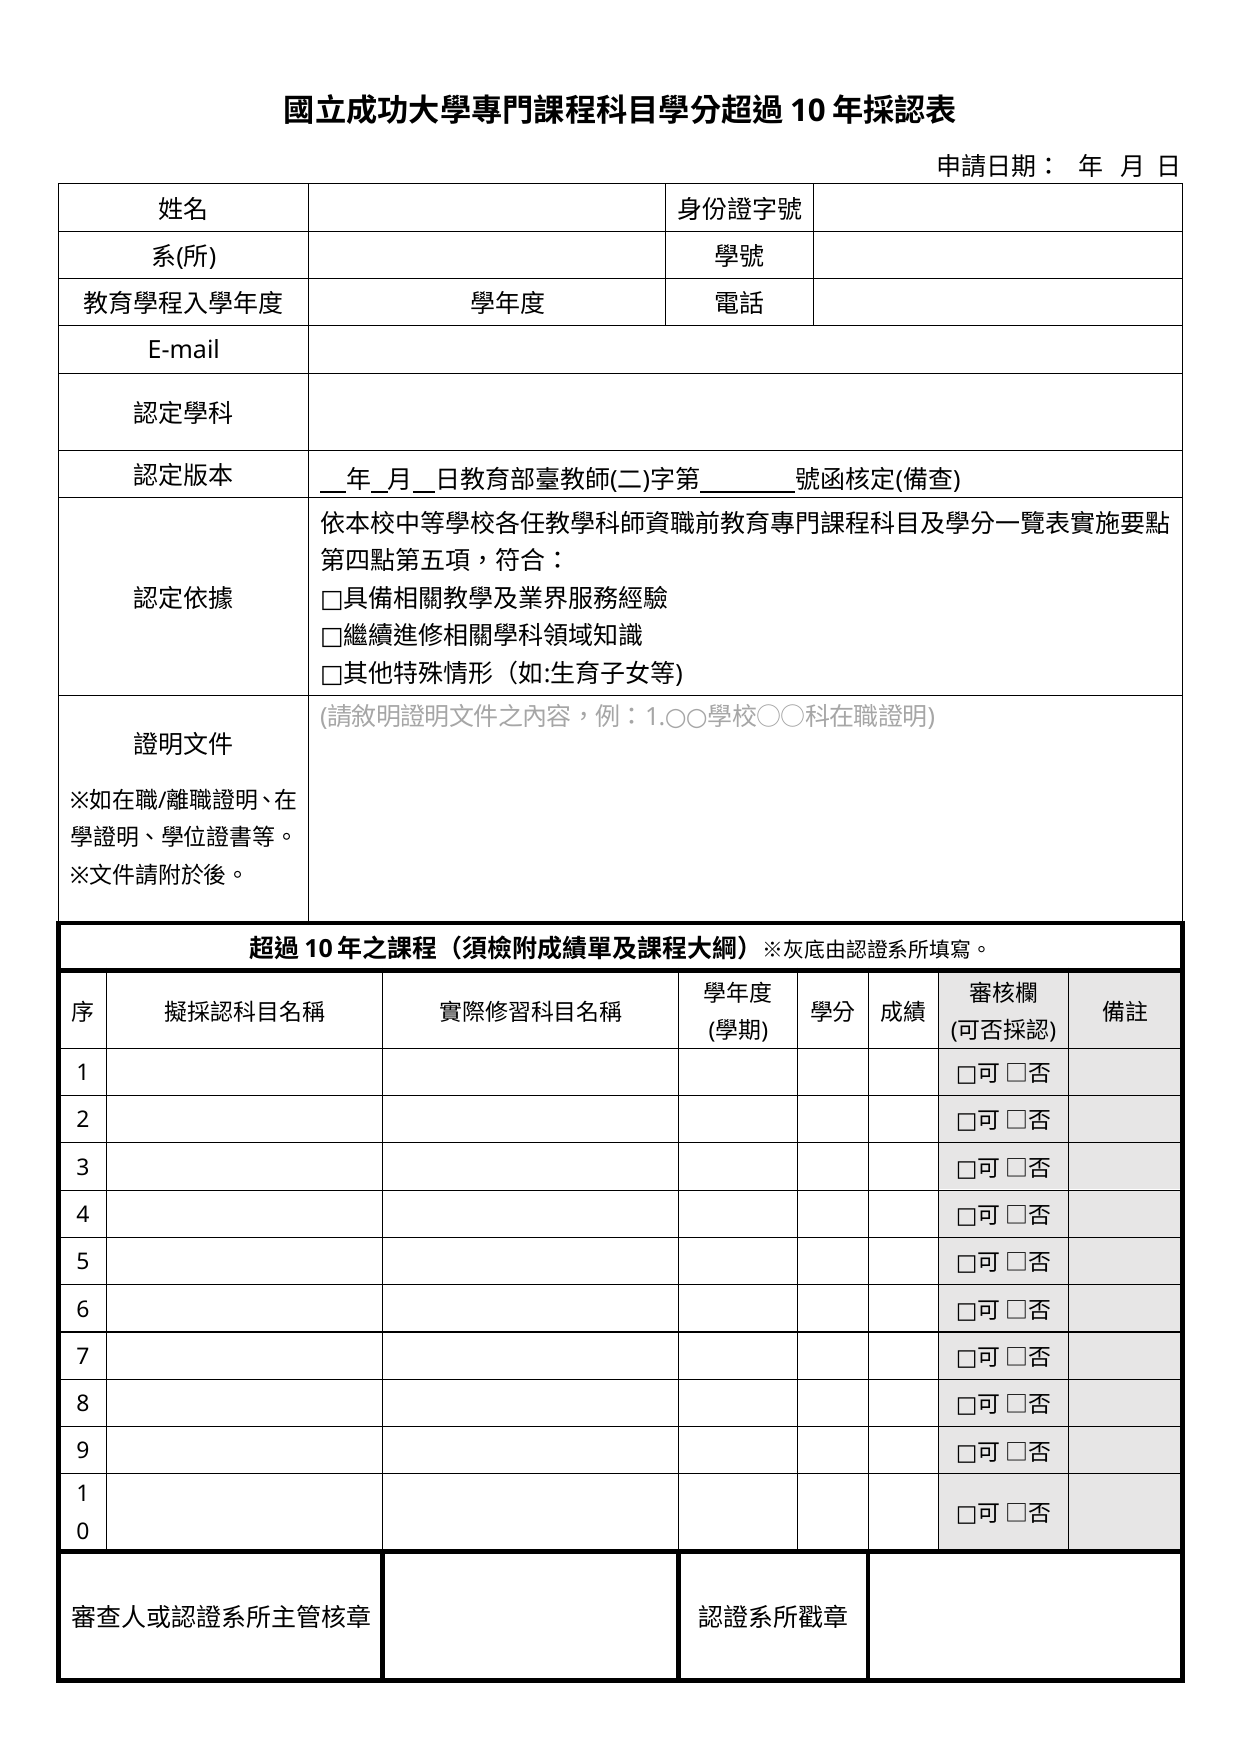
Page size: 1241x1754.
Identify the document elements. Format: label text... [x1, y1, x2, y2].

table_cell [383, 1238, 678, 1284]
table_cell [107, 1333, 382, 1379]
table_cell [383, 1380, 678, 1426]
table_cell [107, 1285, 382, 1331]
table_cell [870, 1554, 1180, 1678]
table_cell [679, 1049, 797, 1095]
table_cell [679, 1427, 797, 1473]
table_cell 年 月 日教育部臺教師(二)字第 號函核定(備查) [309, 451, 1182, 497]
table_cell [679, 1191, 797, 1237]
table_cell [1069, 1191, 1180, 1237]
table_cell [798, 1427, 868, 1473]
table_cell [679, 1380, 797, 1426]
table_cell □可 □否 [939, 1285, 1068, 1331]
table_cell [798, 1143, 868, 1189]
table_cell 序 [61, 973, 106, 1048]
table_cell [869, 1049, 938, 1095]
table_cell [107, 1191, 382, 1237]
table_cell 9 [61, 1427, 106, 1473]
table_header [814, 184, 1182, 231]
table_cell [1069, 1427, 1180, 1473]
table_cell 6 [61, 1285, 106, 1331]
table_cell □可 □否 [939, 1474, 1068, 1549]
table_cell [383, 1333, 678, 1379]
table_cell [814, 279, 1182, 325]
table_cell 備註 [1069, 973, 1180, 1048]
table_cell [679, 1474, 797, 1549]
table_cell [798, 1380, 868, 1426]
table_cell [107, 1474, 382, 1549]
table_cell [107, 1143, 382, 1189]
table_cell [798, 1238, 868, 1284]
table_cell □可 □否 [939, 1333, 1068, 1379]
table_cell [679, 1096, 797, 1142]
table_cell [383, 1191, 678, 1237]
text 申請日期： 年 月 日 [59, 146, 1181, 183]
table_cell 實際修習科目名稱 [383, 973, 678, 1048]
table_cell [383, 1427, 678, 1473]
table_cell [1069, 1238, 1180, 1284]
table_cell 認定學科 [59, 374, 308, 449]
table_cell 審查人或認證系所主管核章 [61, 1554, 380, 1678]
table_cell 學號 [666, 232, 813, 278]
table_cell □可 □否 [939, 1049, 1068, 1095]
table_cell [798, 1474, 868, 1549]
table_cell [679, 1238, 797, 1284]
table_cell [385, 1554, 676, 1678]
table_cell [383, 1285, 678, 1331]
table_cell 5 [61, 1238, 106, 1284]
table_cell [798, 1049, 868, 1095]
table_cell [814, 232, 1182, 278]
table_cell 學分 [798, 973, 868, 1048]
table_cell 8 [61, 1380, 106, 1426]
table_cell [1069, 1096, 1180, 1142]
table_header [309, 184, 665, 231]
table_cell [869, 1474, 938, 1549]
table_cell 系(所) [59, 232, 308, 278]
table_cell [798, 1191, 868, 1237]
table_cell [798, 1285, 868, 1331]
table_cell [383, 1143, 678, 1189]
table_cell 超過10年之課程（須檢附成績單及課程大綱）※灰底由認證系所填寫。 [61, 925, 1180, 968]
table_cell [1069, 1333, 1180, 1379]
table_cell □可 □否 [939, 1191, 1068, 1237]
table_cell 認定依據 [59, 498, 308, 694]
table_cell 教育學程入學年度 [59, 279, 308, 325]
table_cell [383, 1049, 678, 1095]
table_cell 7 [61, 1333, 106, 1379]
table_header 姓名 [59, 184, 308, 231]
text 國立成功大學專門課程科目學分超過10年採認表 [59, 71, 1181, 146]
table_cell [679, 1333, 797, 1379]
table_cell [107, 1238, 382, 1284]
table_cell [107, 1427, 382, 1473]
table_cell [309, 326, 1182, 372]
table_cell 成績 [869, 973, 938, 1048]
table_cell □可 □否 [939, 1096, 1068, 1142]
table_cell E-mail [59, 326, 308, 372]
table_cell 學年度 [309, 279, 665, 325]
table_cell [869, 1285, 938, 1331]
table_cell 4 [61, 1191, 106, 1237]
table_cell 證明文件 ※如在職/離職證明、在學證明、學位證書等。 ※文件請附於後。 [59, 696, 308, 921]
table_cell 3 [61, 1143, 106, 1189]
table_cell 認證系所戳章 [681, 1554, 866, 1678]
table_cell (請敘明證明文件之內容，例：1.○○學校○○科在職證明) [309, 696, 1182, 921]
table_cell [383, 1096, 678, 1142]
table_cell 依本校中等學校各任教學科師資職前教育專門課程科目及學分一覽表實施要點第四點第五項，符合： □具備相關教學及業界服務經驗 □繼續進修相關學科領域知識 □其他特殊情形（如:生育子女等) [309, 498, 1182, 694]
table_cell □可 □否 [939, 1427, 1068, 1473]
table_cell [1069, 1143, 1180, 1189]
table_cell [869, 1143, 938, 1189]
table_cell 審核欄 (可否採認) [939, 973, 1068, 1048]
table_cell [383, 1474, 678, 1549]
table_cell [869, 1427, 938, 1473]
table_cell □可 □否 [939, 1143, 1068, 1189]
table_cell 學年度(學期) [679, 973, 797, 1048]
table_cell [1069, 1285, 1180, 1331]
table_cell 10 [61, 1474, 106, 1549]
table_cell [1069, 1474, 1180, 1549]
table_cell 2 [61, 1096, 106, 1142]
table_cell [309, 374, 1182, 449]
table_cell [869, 1380, 938, 1426]
table_cell [107, 1380, 382, 1426]
table_cell [309, 232, 665, 278]
table_header 身份證字號 [666, 184, 813, 231]
table_cell [869, 1333, 938, 1379]
table_cell [1069, 1380, 1180, 1426]
table_cell [869, 1191, 938, 1237]
table_cell [869, 1238, 938, 1284]
table_cell [107, 1049, 382, 1095]
table_cell □可 □否 [939, 1238, 1068, 1284]
table_cell [1069, 1049, 1180, 1095]
table_cell 認定版本 [59, 451, 308, 497]
table_cell [869, 1096, 938, 1142]
table_cell [679, 1143, 797, 1189]
table_cell □可 □否 [939, 1380, 1068, 1426]
table_cell [679, 1285, 797, 1331]
table_cell 1 [61, 1049, 106, 1095]
table_cell 電話 [666, 279, 813, 325]
table_cell [107, 1096, 382, 1142]
table_cell 擬採認科目名稱 [107, 973, 382, 1048]
table_cell [798, 1096, 868, 1142]
table_cell [798, 1333, 868, 1379]
